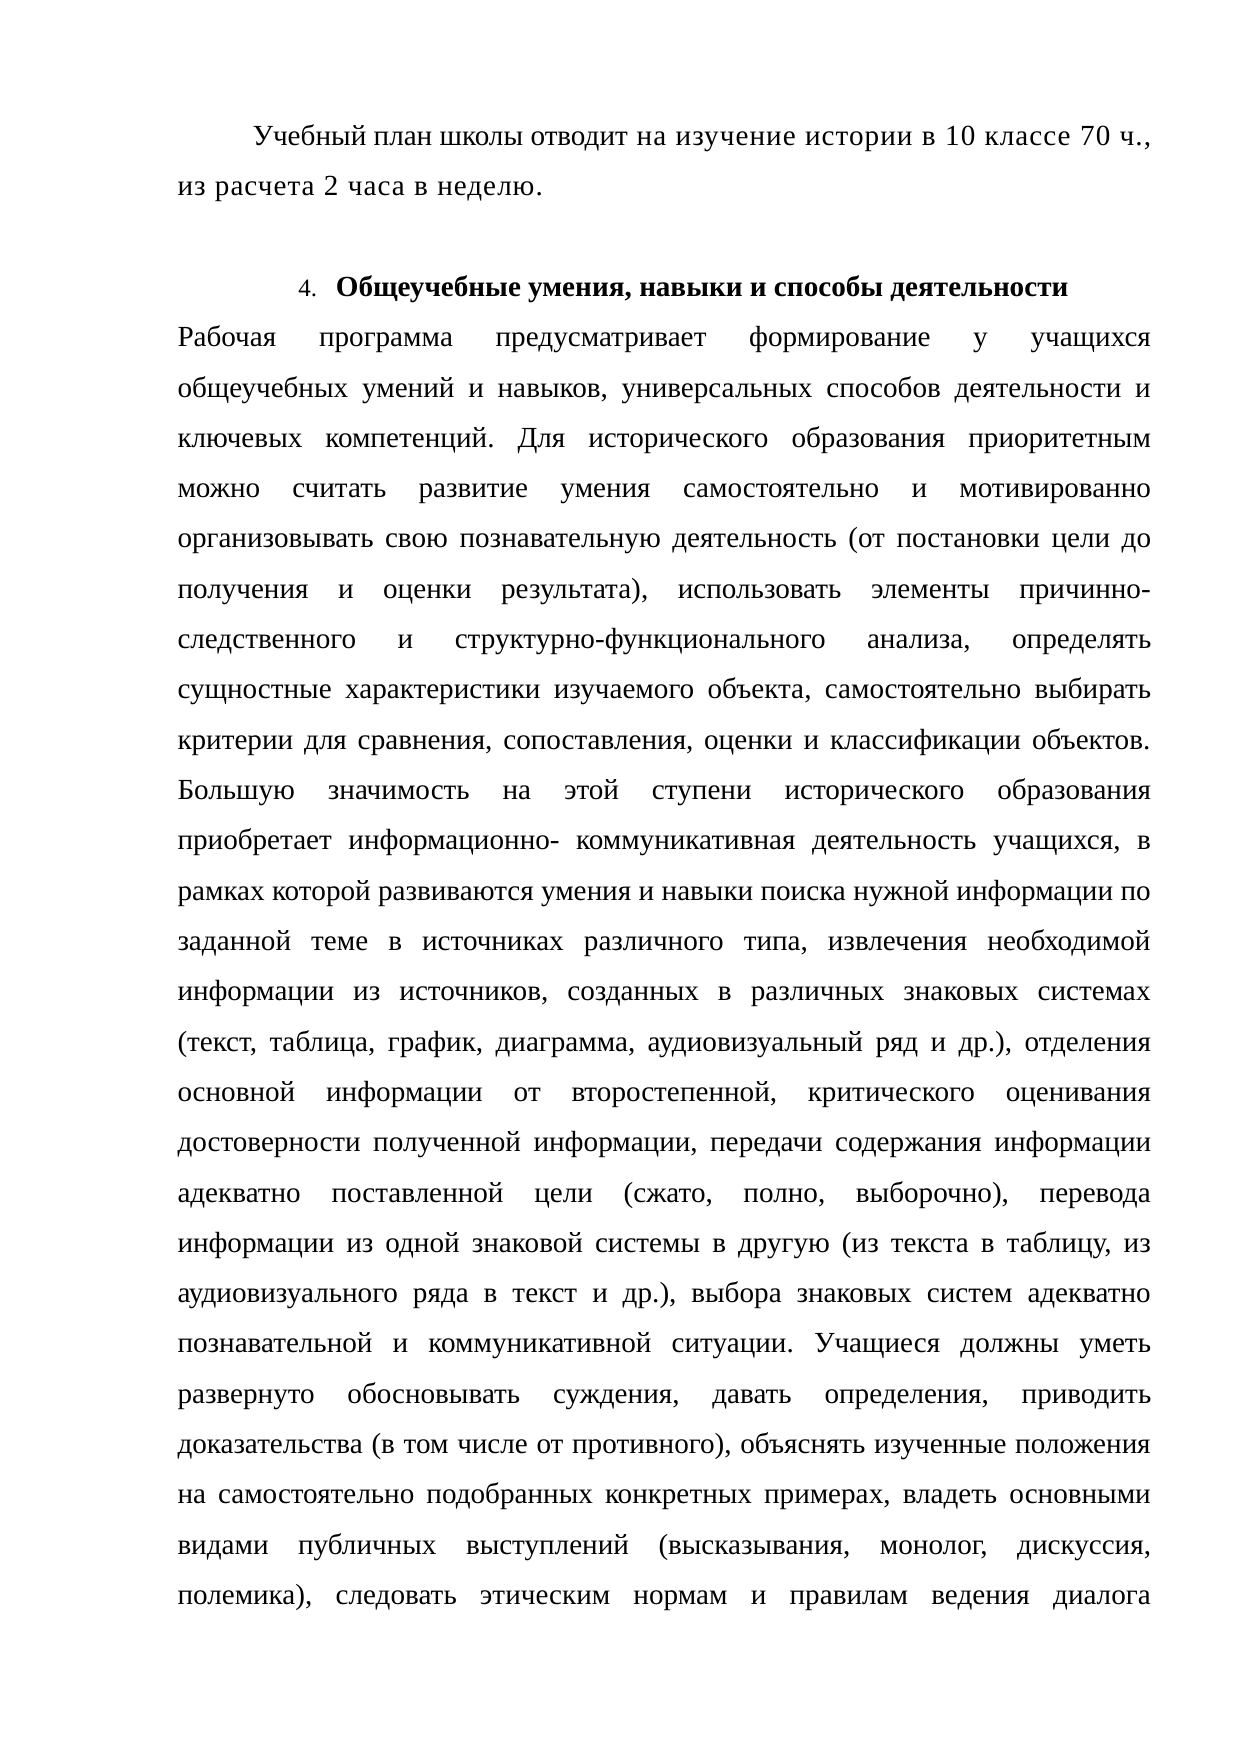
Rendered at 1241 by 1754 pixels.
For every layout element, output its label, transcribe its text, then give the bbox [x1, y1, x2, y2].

list Рабочая программа предусматривает формирование у учащихся общеучебных умений и навыков, универсальных способов деятельности и ключевых компетенций. Для исторического образования приоритетным можно считать развитие умения самостоятельно и мотивированно организовывать свою познавательную деятельность (от постановки цели до получения и оценки результата), использовать элементы причинно- следственного и структурно-функционального анализа, определять сущностные характеристики изучаемого объекта, самостоятельно выбирать критерии для сравнения, сопоставления, оценки и классификации объектов. Большую значимость на этой ступени исторического образования приобретает информационно- коммуникативная деятельность учащихся, в рамках которой развиваются умения и навыки поиска нужной информации по заданной теме в источниках различного типа, извлечения необходимой информации из источников, созданных в различных знаковых системах (текст, таблица, график, диаграмма, аудиовизуальный ряд и др.), отделения основной информации от второстепенной, критического оценивания достоверности полученной информации, передачи содержания информации адекватно поставленной цели (сжато, полно, выборочно), перевода информации из одной знаковой системы в другую (из текста в таблицу, из аудиовизуального ряда в текст и др.), выбора знаковых систем адекватно познавательной и коммуникативной ситуации. Учащиеся должны уметь развернуто обосновывать суждения, давать определения, приводить доказательства (в том числе от противного), объяснять изученные положения на самостоятельно подобранных конкретных примерах, владеть основными видами публичных выступлений (высказывания, монолог, дискуссия, полемика), следовать этическим нормам и правилам ведения диалога [177, 319, 1152, 1611]
list Общеучебные умения, навыки и способы деятельности [215, 269, 1152, 303]
text Учебный план школы отводит на изучение истории в 10 классе 70 ч., из расчета 2 часа в неделю. [177, 118, 1152, 202]
